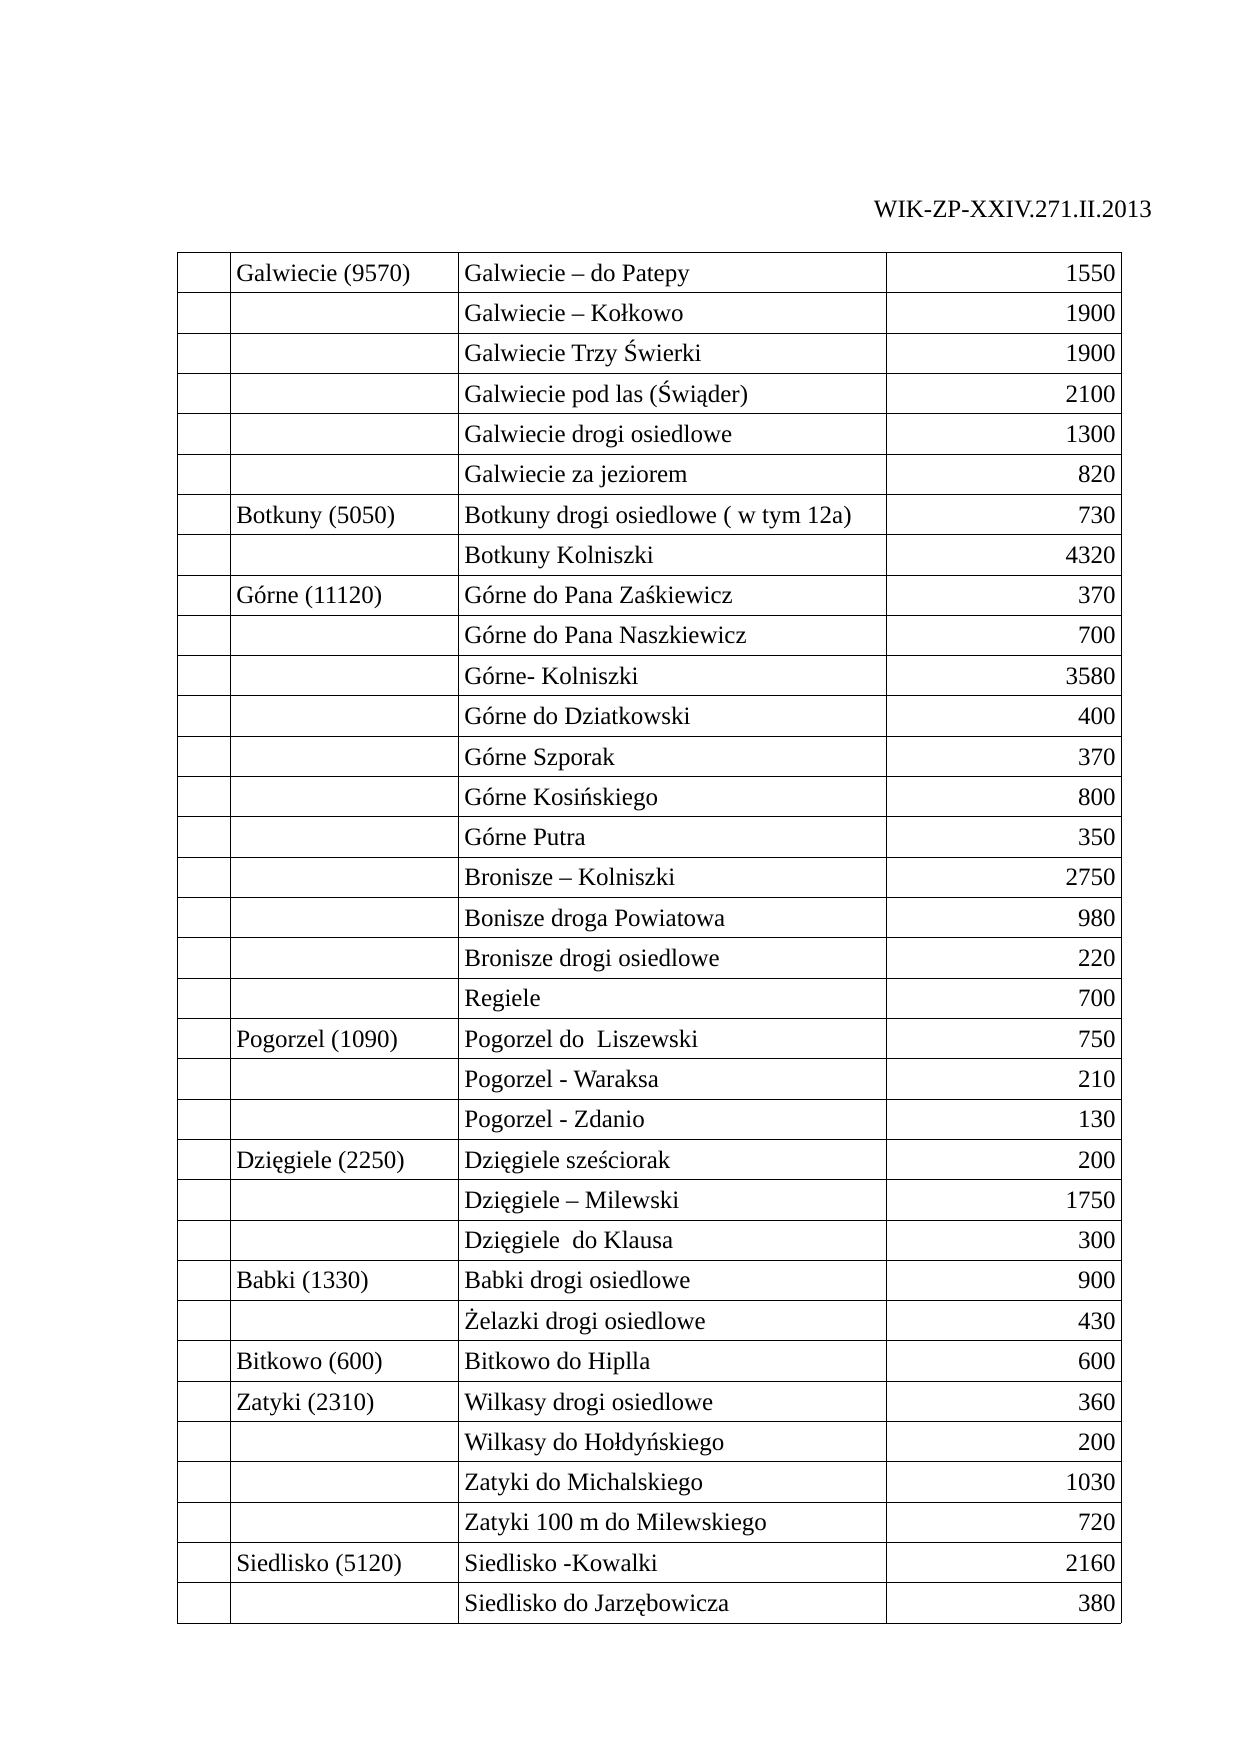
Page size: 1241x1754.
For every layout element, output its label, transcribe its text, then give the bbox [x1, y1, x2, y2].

table_cell 400 [887, 696, 1121, 736]
table_cell Siedlisko do Jarzębowicza [459, 1583, 886, 1623]
table_cell 700 [887, 616, 1121, 655]
table_cell [178, 1100, 230, 1139]
table_cell 1900 [887, 293, 1121, 333]
table_cell [178, 1382, 230, 1421]
table_cell Dzięgiele sześciorak [459, 1140, 886, 1179]
table_cell [231, 1059, 458, 1098]
table_cell [178, 455, 230, 494]
table_cell 370 [887, 576, 1121, 615]
table_cell [178, 696, 230, 736]
table_cell [231, 696, 458, 736]
table_cell Górne- Kolniszki [459, 656, 886, 695]
table_cell 3580 [887, 656, 1121, 695]
table_cell 820 [887, 455, 1121, 494]
table_cell [231, 938, 458, 978]
table_cell [231, 777, 458, 816]
table_cell [178, 1503, 230, 1542]
table_cell Galwiecie za jeziorem [459, 455, 886, 494]
table_cell 300 [887, 1221, 1121, 1260]
table_cell [178, 1019, 230, 1058]
table_cell [231, 1503, 458, 1542]
table_cell [178, 374, 230, 413]
table_cell 220 [887, 938, 1121, 978]
table_cell Babki (1330) [231, 1261, 458, 1300]
table_cell 350 [887, 817, 1121, 857]
table_cell 1750 [887, 1180, 1121, 1219]
table_cell Dzięgiele do Klausa [459, 1221, 886, 1260]
table_cell Pogorzel (1090) [231, 1019, 458, 1058]
table_cell [178, 979, 230, 1018]
table_cell [178, 1180, 230, 1219]
table_cell 380 [887, 1583, 1121, 1623]
table_cell Botkuny (5050) [231, 495, 458, 534]
table_cell 600 [887, 1341, 1121, 1381]
table_cell [178, 938, 230, 978]
table_cell Górne do Pana Naszkiewicz [459, 616, 886, 655]
table_cell 1550 [887, 253, 1121, 292]
table_cell [231, 414, 458, 453]
table_cell Galwiecie drogi osiedlowe [459, 414, 886, 453]
table_cell [178, 1462, 230, 1502]
table_cell [178, 1341, 230, 1381]
table_cell [231, 1422, 458, 1461]
table_cell [178, 576, 230, 615]
table_cell Górne (11120) [231, 576, 458, 615]
table_cell [231, 1462, 458, 1502]
table_cell [231, 817, 458, 857]
table_cell [231, 858, 458, 897]
table_cell 2100 [887, 374, 1121, 413]
table_cell [178, 535, 230, 574]
table_cell 980 [887, 898, 1121, 937]
table_cell [178, 253, 230, 292]
table_cell 210 [887, 1059, 1121, 1098]
table_cell Botkuny drogi osiedlowe ( w tym 12a) [459, 495, 886, 534]
table_cell [231, 1301, 458, 1340]
table_cell Górne do Pana Zaśkiewicz [459, 576, 886, 615]
table_cell Pogorzel - Waraksa [459, 1059, 886, 1098]
table_cell 1030 [887, 1462, 1121, 1502]
table_cell [231, 455, 458, 494]
table_cell 2750 [887, 858, 1121, 897]
table_cell [178, 616, 230, 655]
table_cell Wilkasy do Hołdyńskiego [459, 1422, 886, 1461]
table_cell 1300 [887, 414, 1121, 453]
table_cell [178, 777, 230, 816]
table_cell Pogorzel - Zdanio [459, 1100, 886, 1139]
table_cell [178, 1301, 230, 1340]
table_cell Babki drogi osiedlowe [459, 1261, 886, 1300]
table_cell [231, 293, 458, 333]
table_cell Górne Szporak [459, 737, 886, 776]
table_cell [231, 1100, 458, 1139]
table_cell Pogorzel do Liszewski [459, 1019, 886, 1058]
table_cell Galwiecie – Kołkowo [459, 293, 886, 333]
table_cell [231, 616, 458, 655]
table_cell Bitkowo (600) [231, 1341, 458, 1381]
table_cell [178, 293, 230, 333]
table_cell 130 [887, 1100, 1121, 1139]
table_cell Galwiecie Trzy Świerki [459, 334, 886, 373]
table_cell Siedlisko -Kowalki [459, 1543, 886, 1582]
table_cell Zatyki (2310) [231, 1382, 458, 1421]
table_cell Górne Putra [459, 817, 886, 857]
table_cell [178, 414, 230, 453]
table_cell 430 [887, 1301, 1121, 1340]
table_cell Bonisze droga Powiatowa [459, 898, 886, 937]
table_cell Bitkowo do Hiplla [459, 1341, 886, 1381]
table_cell 700 [887, 979, 1121, 1018]
table_cell 730 [887, 495, 1121, 534]
table_cell [178, 1422, 230, 1461]
table_cell Zatyki 100 m do Milewskiego [459, 1503, 886, 1542]
table_cell Górne do Dziatkowski [459, 696, 886, 736]
table_cell Bronisze drogi osiedlowe [459, 938, 886, 978]
table_cell 800 [887, 777, 1121, 816]
table_cell Regiele [459, 979, 886, 1018]
table_cell [231, 334, 458, 373]
table_cell [178, 898, 230, 937]
table_cell [231, 898, 458, 937]
table_cell 750 [887, 1019, 1121, 1058]
table_cell [178, 817, 230, 857]
table_cell 900 [887, 1261, 1121, 1300]
table_cell [231, 1221, 458, 1260]
table_cell [178, 1261, 230, 1300]
table_cell 1900 [887, 334, 1121, 373]
table_cell [231, 1583, 458, 1623]
table_cell 370 [887, 737, 1121, 776]
table_cell 4320 [887, 535, 1121, 574]
table_cell 200 [887, 1140, 1121, 1179]
table_cell Zatyki do Michalskiego [459, 1462, 886, 1502]
table_cell [178, 1543, 230, 1582]
table_cell Siedlisko (5120) [231, 1543, 458, 1582]
table_cell [231, 656, 458, 695]
table_cell Wilkasy drogi osiedlowe [459, 1382, 886, 1421]
table_cell Galwiecie (9570) [231, 253, 458, 292]
table_cell [178, 1221, 230, 1260]
table_cell Bronisze – Kolniszki [459, 858, 886, 897]
table_cell [178, 1140, 230, 1179]
table_cell [178, 858, 230, 897]
table_cell Galwiecie – do Patepy [459, 253, 886, 292]
table_cell [231, 737, 458, 776]
table_cell [231, 979, 458, 1018]
table_cell Dzięgiele (2250) [231, 1140, 458, 1179]
table_cell [231, 1180, 458, 1219]
table_cell Galwiecie pod las (Świąder) [459, 374, 886, 413]
table_cell Botkuny Kolniszki [459, 535, 886, 574]
table_cell [178, 1583, 230, 1623]
table_cell Dzięgiele – Milewski [459, 1180, 886, 1219]
table_cell Górne Kosińskiego [459, 777, 886, 816]
table_cell 2160 [887, 1543, 1121, 1582]
table_cell 720 [887, 1503, 1121, 1542]
table_cell 360 [887, 1382, 1121, 1421]
table_cell [178, 737, 230, 776]
table_cell [231, 535, 458, 574]
table_cell 200 [887, 1422, 1121, 1461]
table_cell [178, 1059, 230, 1098]
table_cell [178, 495, 230, 534]
table_cell [178, 334, 230, 373]
table_cell [231, 374, 458, 413]
table_cell [178, 656, 230, 695]
table_cell Żelazki drogi osiedlowe [459, 1301, 886, 1340]
